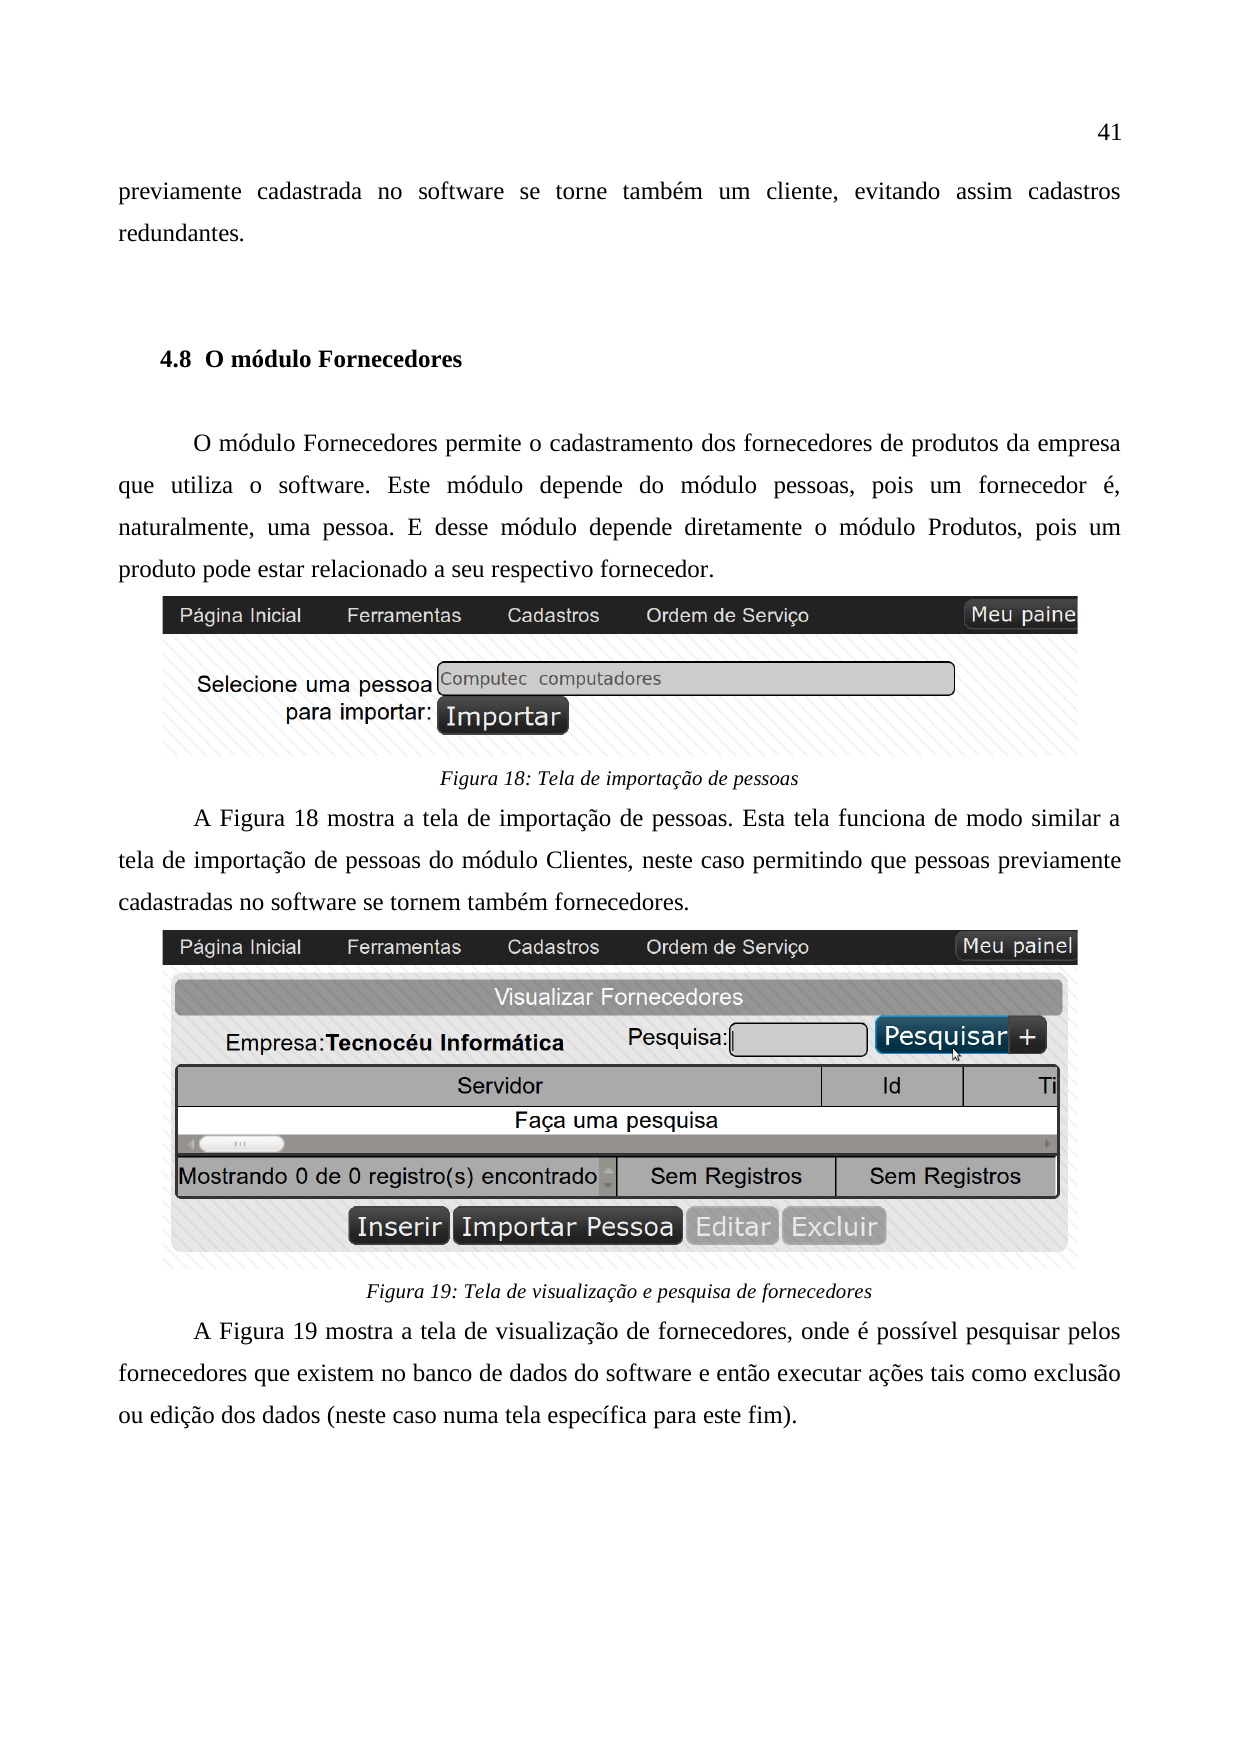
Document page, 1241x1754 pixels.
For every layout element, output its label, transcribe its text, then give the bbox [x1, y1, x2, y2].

picture [162, 930, 1078, 1269]
text A Figura 18 mostra a tela de importação de pessoas. Esta tela funciona de modo similar a tela de importação de pessoas do módulo Clientes, neste caso permitindo que pessoas previamente cadastradas no software se tornem também fornecedores. [118, 804, 1122, 916]
text previamente cadastrada no software se torne também um cliente, evitando assim cadastros redundantes. [118, 177, 1122, 247]
subtitle O módulo Fornecedores [153, 344, 1122, 372]
text Figura 18: Tela de importação de pessoas [162, 756, 1078, 790]
text Figura 19: Tela de visualização e pesquisa de fornecedores [162, 1269, 1078, 1303]
picture [162, 596, 1078, 756]
text A Figura 19 mostra a tela de visualização de fornecedores, onde é possível pesquisar pelos fornecedores que existem no banco de dados do software e então executar ações tais como exclusão ou edição dos dados (neste caso numa tela específica para este fim). [118, 1317, 1122, 1429]
text O módulo Fornecedores permite o cadastramento dos fornecedores de produtos da empresa que utiliza o software. Este módulo depende do módulo pessoas, pois um fornecedor é, naturalmente, uma pessoa. E desse módulo depende diretamente o módulo Produtos, pois um produto pode estar relacionado a seu respectivo fornecedor. [118, 429, 1122, 583]
